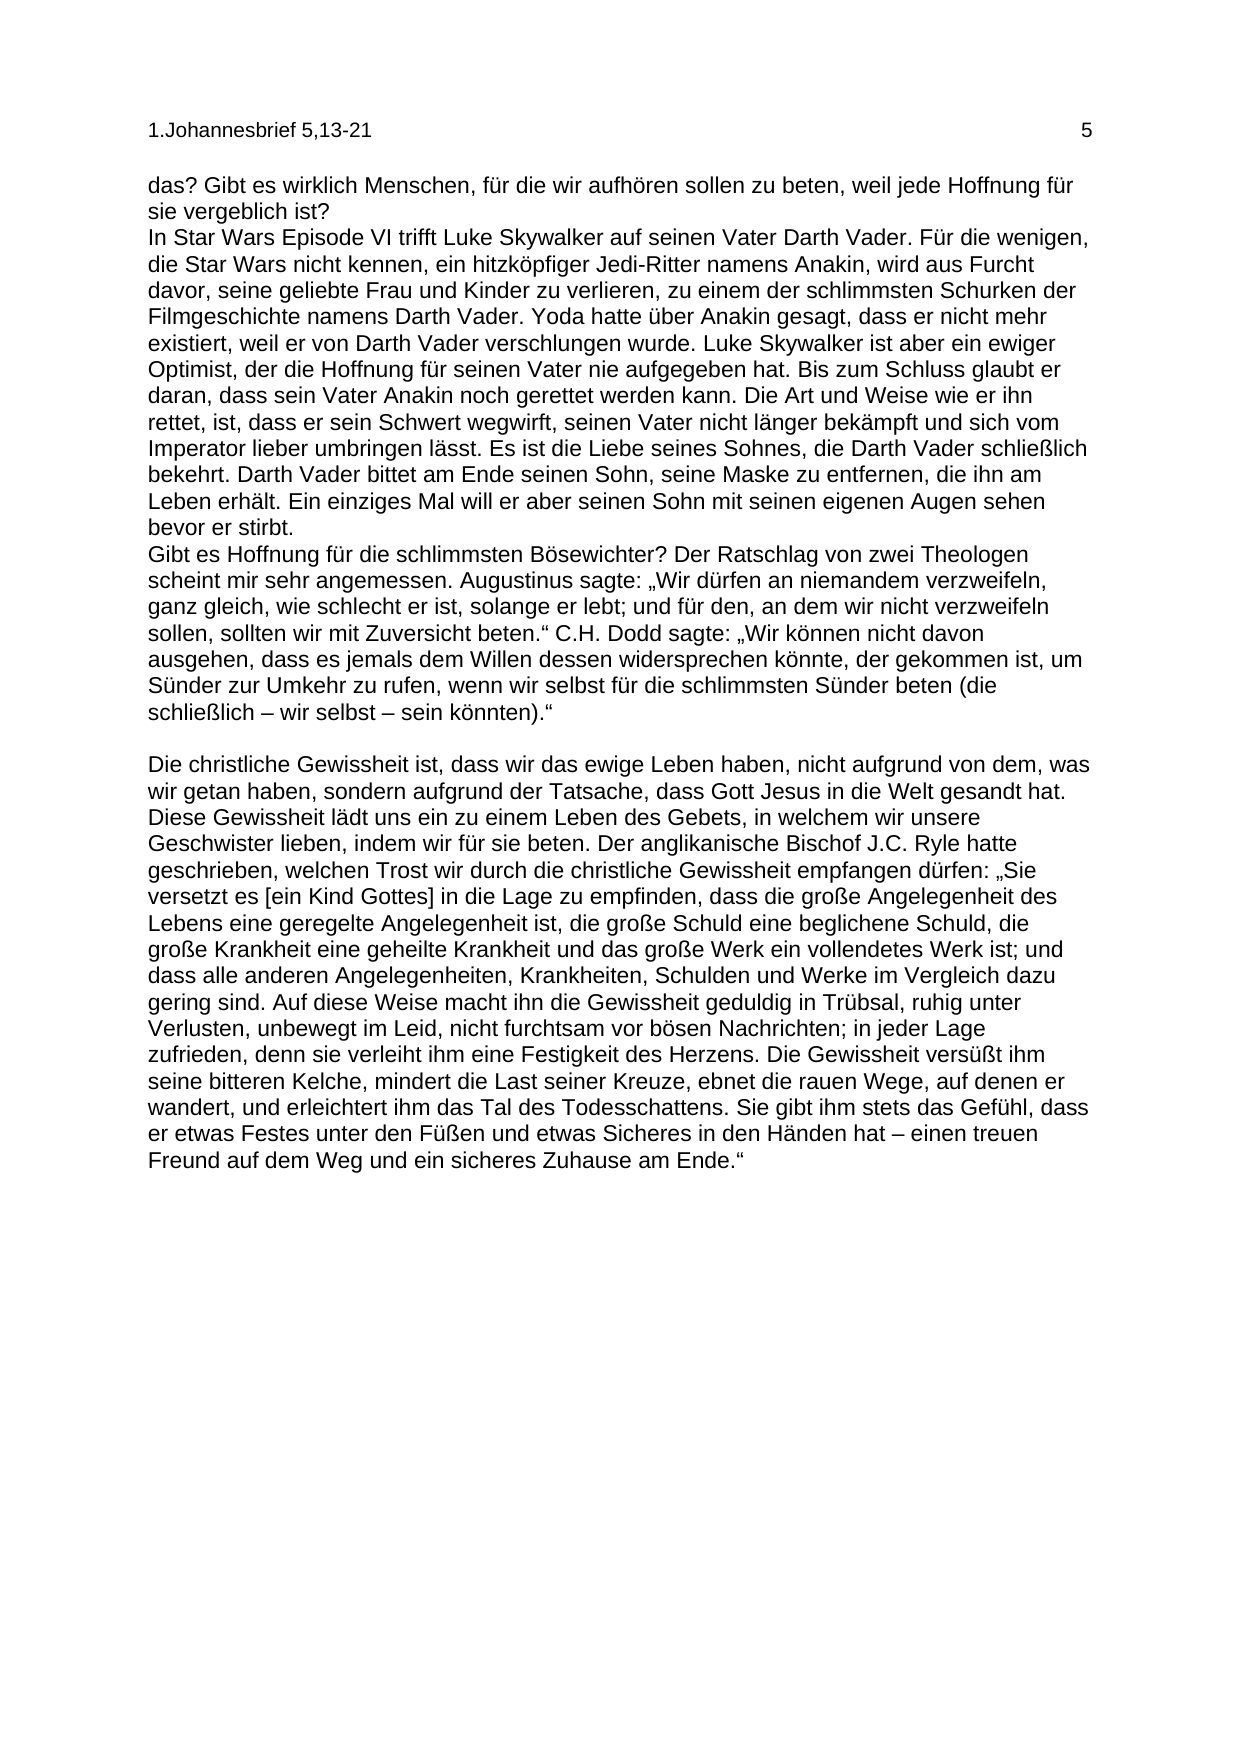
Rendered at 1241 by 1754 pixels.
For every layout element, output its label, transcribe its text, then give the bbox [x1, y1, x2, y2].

text In Star Wars Episode VI trifft Luke Skywalker auf seinen Vater Darth Vader. Für die wenigen, die Star Wars nicht kennen, ein hitzköpfiger Jedi-Ritter namens Anakin, wird aus Furcht davor, seine geliebte Frau und Kinder zu verlieren, zu einem der schlimmsten Schurken der Filmgeschichte namens Darth Vader. Yoda hatte über Anakin gesagt, dass er nicht mehr existiert, weil er von Darth Vader verschlungen wurde. Luke Skywalker ist aber ein ewiger Optimist, der die Hoffnung für seinen Vater nie aufgegeben hat. Bis zum Schluss glaubt er daran, dass sein Vater Anakin noch gerettet werden kann. Die Art und Weise wie er ihn rettet, ist, dass er sein Schwert wegwirft, seinen Vater nicht länger bekämpft und sich vom Imperator lieber umbringen lässt. Es ist die Liebe seines Sohnes, die Darth Vader schließlich bekehrt. Darth Vader bittet am Ende seinen Sohn, seine Maske zu entfernen, die ihn am Leben erhält. Ein einziges Mal will er aber seinen Sohn mit seinen eigenen Augen sehen bevor er stirbt. [148, 224, 1092, 541]
text das? Gibt es wirklich Menschen, für die wir aufhören sollen zu beten, weil jede Hoffnung für sie vergeblich ist? [148, 172, 1092, 224]
text Gibt es Hoffnung für die schlimmsten Bösewichter? Der Ratschlag von zwei Theologen scheint mir sehr angemessen. Augustinus sagte: „Wir dürfen an niemandem verzweifeln, ganz gleich, wie schlecht er ist, solange er lebt; und für den, an dem wir nicht verzweifeln sollen, sollten wir mit Zuversicht beten.“ C.H. Dodd sagte: „Wir können nicht davon ausgehen, dass es jemals dem Willen dessen widersprechen könnte, der gekommen ist, um Sünder zur Umkehr zu rufen, wenn wir selbst für die schlimmsten Sünder beten (die schließlich – wir selbst – sein könnten).“ [148, 541, 1092, 725]
text Die christliche Gewissheit ist, dass wir das ewige Leben haben, nicht aufgrund von dem, was wir getan haben, sondern aufgrund der Tatsache, dass Gott Jesus in die Welt gesandt hat. Diese Gewissheit lädt uns ein zu einem Leben des Gebets, in welchem wir unsere Geschwister lieben, indem wir für sie beten. Der anglikanische Bischof J.C. Ryle hatte geschrieben, welchen Trost wir durch die christliche Gewissheit empfangen dürfen: „Sie versetzt es [ein Kind Gottes] in die Lage zu empfinden, dass die große Angelegenheit des Lebens eine geregelte Angelegenheit ist, die große Schuld eine beglichene Schuld, die große Krankheit eine geheilte Krankheit und das große Werk ein vollendetes Werk ist; und dass alle anderen Angelegenheiten, Krankheiten, Schulden und Werke im Vergleich dazu gering sind. Auf diese Weise macht ihn die Gewissheit geduldig in Trübsal, ruhig unter Verlusten, unbewegt im Leid, nicht furchtsam vor bösen Nachrichten; in jeder Lage zufrieden, denn sie verleiht ihm eine Festigkeit des Herzens. Die Gewissheit versüßt ihm seine bitteren Kelche, mindert die Last seiner Kreuze, ebnet die rauen Wege, auf denen er wandert, und erleichtert ihm das Tal des Todesschattens. Sie gibt ihm stets das Gefühl, dass er etwas Festes unter den Füßen und etwas Sicheres in den Händen hat – einen treuen Freund auf dem Weg und ein sicheres Zuhause am Ende.“ [148, 751, 1092, 1173]
